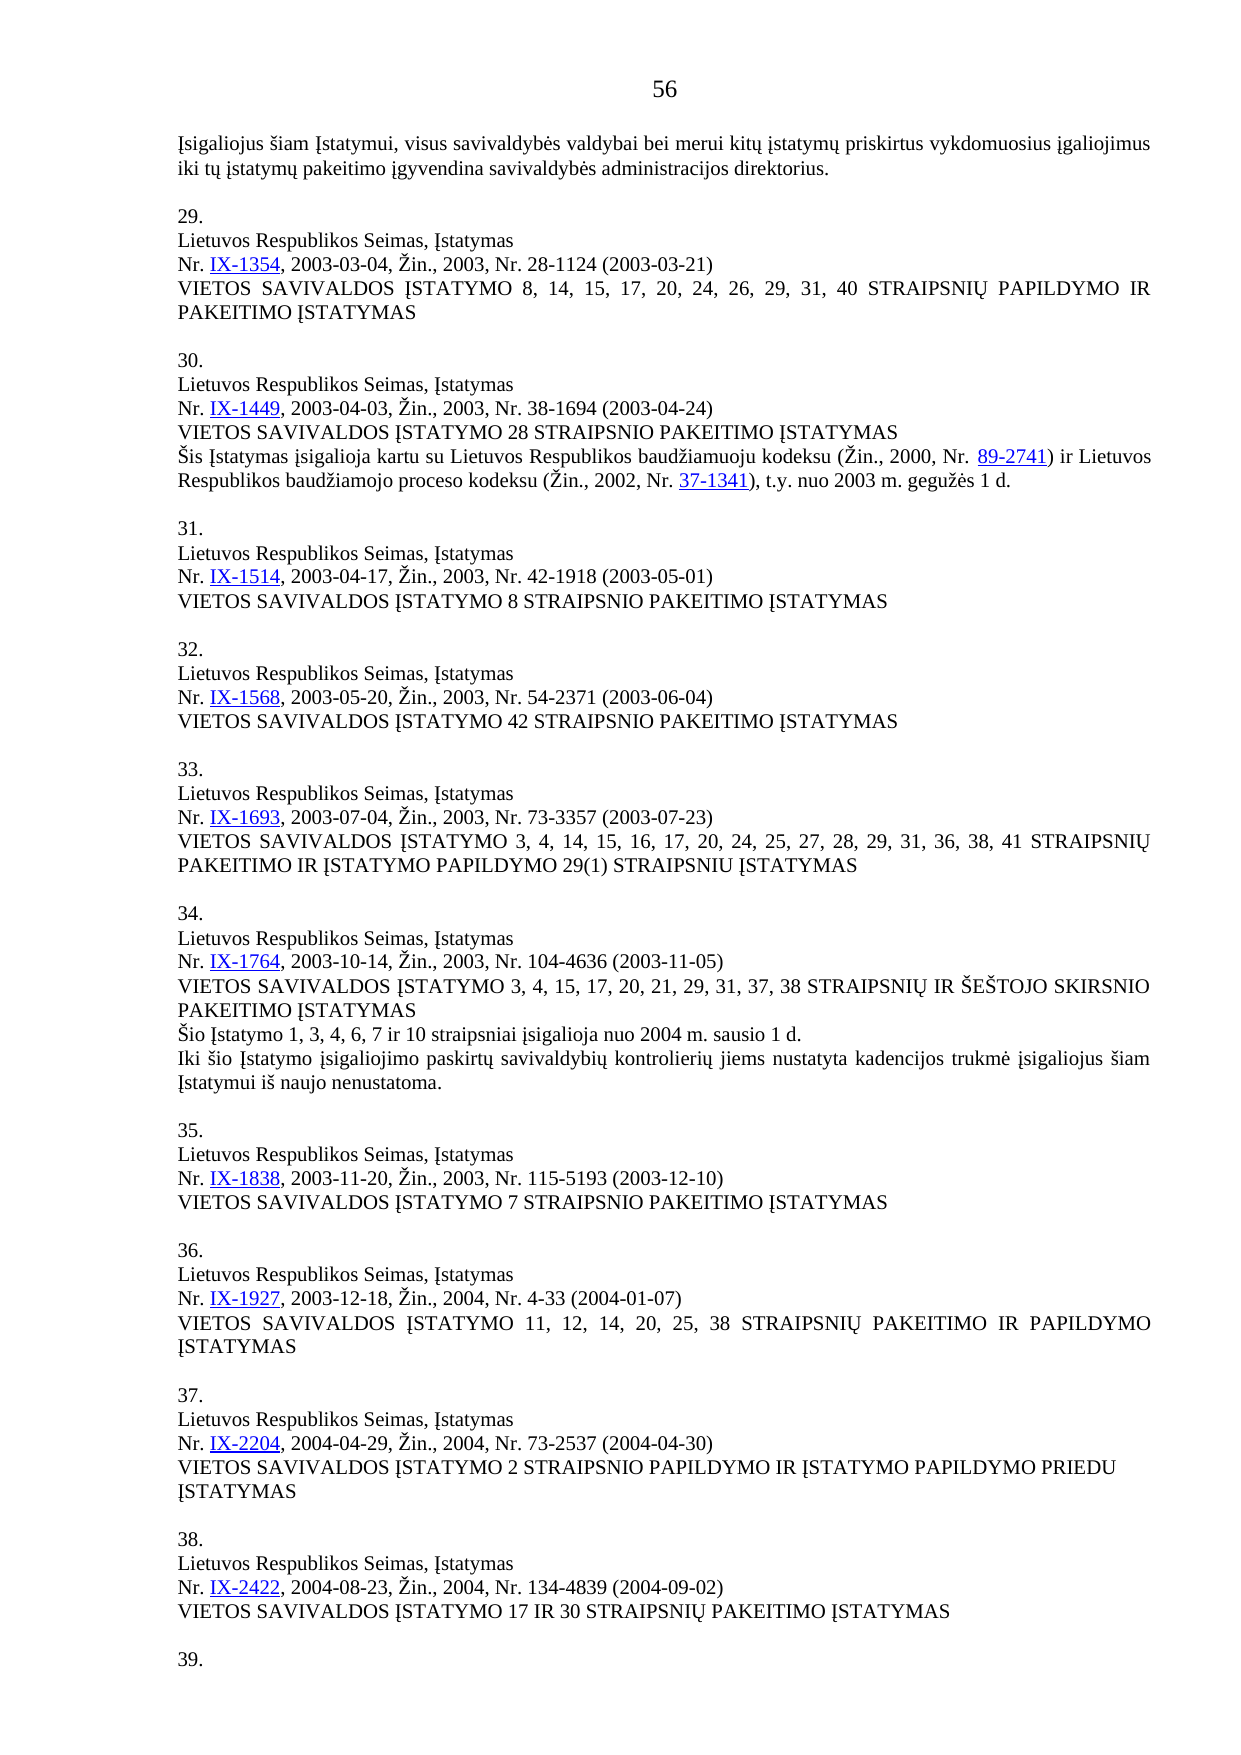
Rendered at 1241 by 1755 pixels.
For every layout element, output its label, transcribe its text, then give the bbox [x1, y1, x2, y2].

text Nr. IX-1449, 2003-04-03, Žin., 2003, Nr. 38-1694 (2003-04-24) [177, 396, 1152, 420]
text VIETOS SAVIVALDOS ĮSTATYMO 11, 12, 14, 20, 25, 38 STRAIPSNIŲ PAKEITIMO IR PAPILDYMO ĮSTATYMAS [177, 1310, 1152, 1358]
text 33. [177, 757, 1152, 781]
text Lietuvos Respublikos Seimas, Įstatymas [177, 661, 1152, 685]
text Nr. IX-1927, 2003-12-18, Žin., 2004, Nr. 4-33 (2004-01-07) [177, 1286, 1152, 1310]
text VIETOS SAVIVALDOS ĮSTATYMO 42 STRAIPSNIO PAKEITIMO ĮSTATYMAS [177, 709, 1152, 733]
text Nr. IX-2422, 2004-08-23, Žin., 2004, Nr. 134-4839 (2004-09-02) [177, 1575, 1152, 1599]
text Nr. IX-1838, 2003-11-20, Žin., 2003, Nr. 115-5193 (2003-12-10) [177, 1166, 1152, 1190]
text VIETOS SAVIVALDOS ĮSTATYMO 7 STRAIPSNIO PAKEITIMO ĮSTATYMAS [177, 1190, 1152, 1214]
text Iki šio Įstatymo įsigaliojimo paskirtų savivaldybių kontrolierių jiems nustatyta kadencijos trukmė įsigaliojus šiam Įstatymui iš naujo nenustatoma. [177, 1046, 1152, 1094]
text 32. [177, 637, 1152, 661]
text 30. [177, 348, 1152, 372]
text VIETOS SAVIVALDOS ĮSTATYMO 2 STRAIPSNIO PAPILDYMO IR ĮSTATYMO PAPILDYMO PRIEDU ĮSTATYMAS [177, 1455, 1152, 1503]
text Lietuvos Respublikos Seimas, Įstatymas [177, 540, 1152, 564]
text Nr. IX-1764, 2003-10-14, Žin., 2003, Nr. 104-4636 (2003-11-05) [177, 949, 1152, 973]
text 38. [177, 1527, 1152, 1551]
text Nr. IX-1693, 2003-07-04, Žin., 2003, Nr. 73-3357 (2003-07-23) [177, 805, 1152, 829]
text 31. [177, 516, 1152, 540]
text VIETOS SAVIVALDOS ĮSTATYMO 28 STRAIPSNIO PAKEITIMO ĮSTATYMAS [177, 420, 1152, 444]
text VIETOS SAVIVALDOS ĮSTATYMO 3, 4, 14, 15, 16, 17, 20, 24, 25, 27, 28, 29, 31, 36, 38, 41 STRAIPSNIŲ PAKEITIMO IR ĮSTATYMO PAPILDYMO 29(1) STRAIPSNIU ĮSTATYMAS [177, 829, 1152, 877]
text Lietuvos Respublikos Seimas, Įstatymas [177, 925, 1152, 949]
text 34. [177, 901, 1152, 925]
text Įsigaliojus šiam Įstatymui, visus savivaldybės valdybai bei merui kitų įstatymų priskirtus vykdomuosius įgaliojimus iki tų įstatymų pakeitimo įgyvendina savivaldybės administracijos direktorius. [177, 131, 1152, 179]
text Nr. IX-1514, 2003-04-17, Žin., 2003, Nr. 42-1918 (2003-05-01) [177, 564, 1152, 588]
text Nr. IX-1568, 2003-05-20, Žin., 2003, Nr. 54-2371 (2003-06-04) [177, 685, 1152, 709]
text Lietuvos Respublikos Seimas, Įstatymas [177, 228, 1152, 252]
text 39. [177, 1647, 1152, 1671]
text Lietuvos Respublikos Seimas, Įstatymas [177, 372, 1152, 396]
text 36. [177, 1238, 1152, 1262]
text VIETOS SAVIVALDOS ĮSTATYMO 3, 4, 15, 17, 20, 21, 29, 31, 37, 38 STRAIPSNIŲ IR ŠEŠTOJO SKIRSNIO PAKEITIMO ĮSTATYMAS [177, 973, 1152, 1022]
text Lietuvos Respublikos Seimas, Įstatymas [177, 1262, 1152, 1286]
text VIETOS SAVIVALDOS ĮSTATYMO 8, 14, 15, 17, 20, 24, 26, 29, 31, 40 STRAIPSNIŲ PAPILDYMO IR PAKEITIMO ĮSTATYMAS [177, 276, 1152, 324]
text 37. [177, 1383, 1152, 1407]
text Lietuvos Respublikos Seimas, Įstatymas [177, 781, 1152, 805]
text Lietuvos Respublikos Seimas, Įstatymas [177, 1407, 1152, 1431]
text Nr. IX-2204, 2004-04-29, Žin., 2004, Nr. 73-2537 (2004-04-30) [177, 1431, 1152, 1455]
text Šio Įstatymo 1, 3, 4, 6, 7 ir 10 straipsniai įsigalioja nuo 2004 m. sausio 1 d. [177, 1022, 1152, 1046]
text 35. [177, 1118, 1152, 1142]
text Nr. IX-1354, 2003-03-04, Žin., 2003, Nr. 28-1124 (2003-03-21) [177, 252, 1152, 276]
text Šis Įstatymas įsigalioja kartu su Lietuvos Respublikos baudžiamuoju kodeksu (Žin., 2000, Nr. 89-2741) ir Lietuvos Respublikos baudžiamojo proceso kodeksu (Žin., 2002, Nr. 37-1341), t.y. nuo 2003 m. gegužės 1 d. [177, 444, 1152, 492]
text Lietuvos Respublikos Seimas, Įstatymas [177, 1142, 1152, 1166]
text VIETOS SAVIVALDOS ĮSTATYMO 17 IR 30 STRAIPSNIŲ PAKEITIMO ĮSTATYMAS [177, 1599, 1152, 1623]
text VIETOS SAVIVALDOS ĮSTATYMO 8 STRAIPSNIO PAKEITIMO ĮSTATYMAS [177, 588, 1152, 613]
text 29. [177, 203, 1152, 228]
text Lietuvos Respublikos Seimas, Įstatymas [177, 1551, 1152, 1575]
